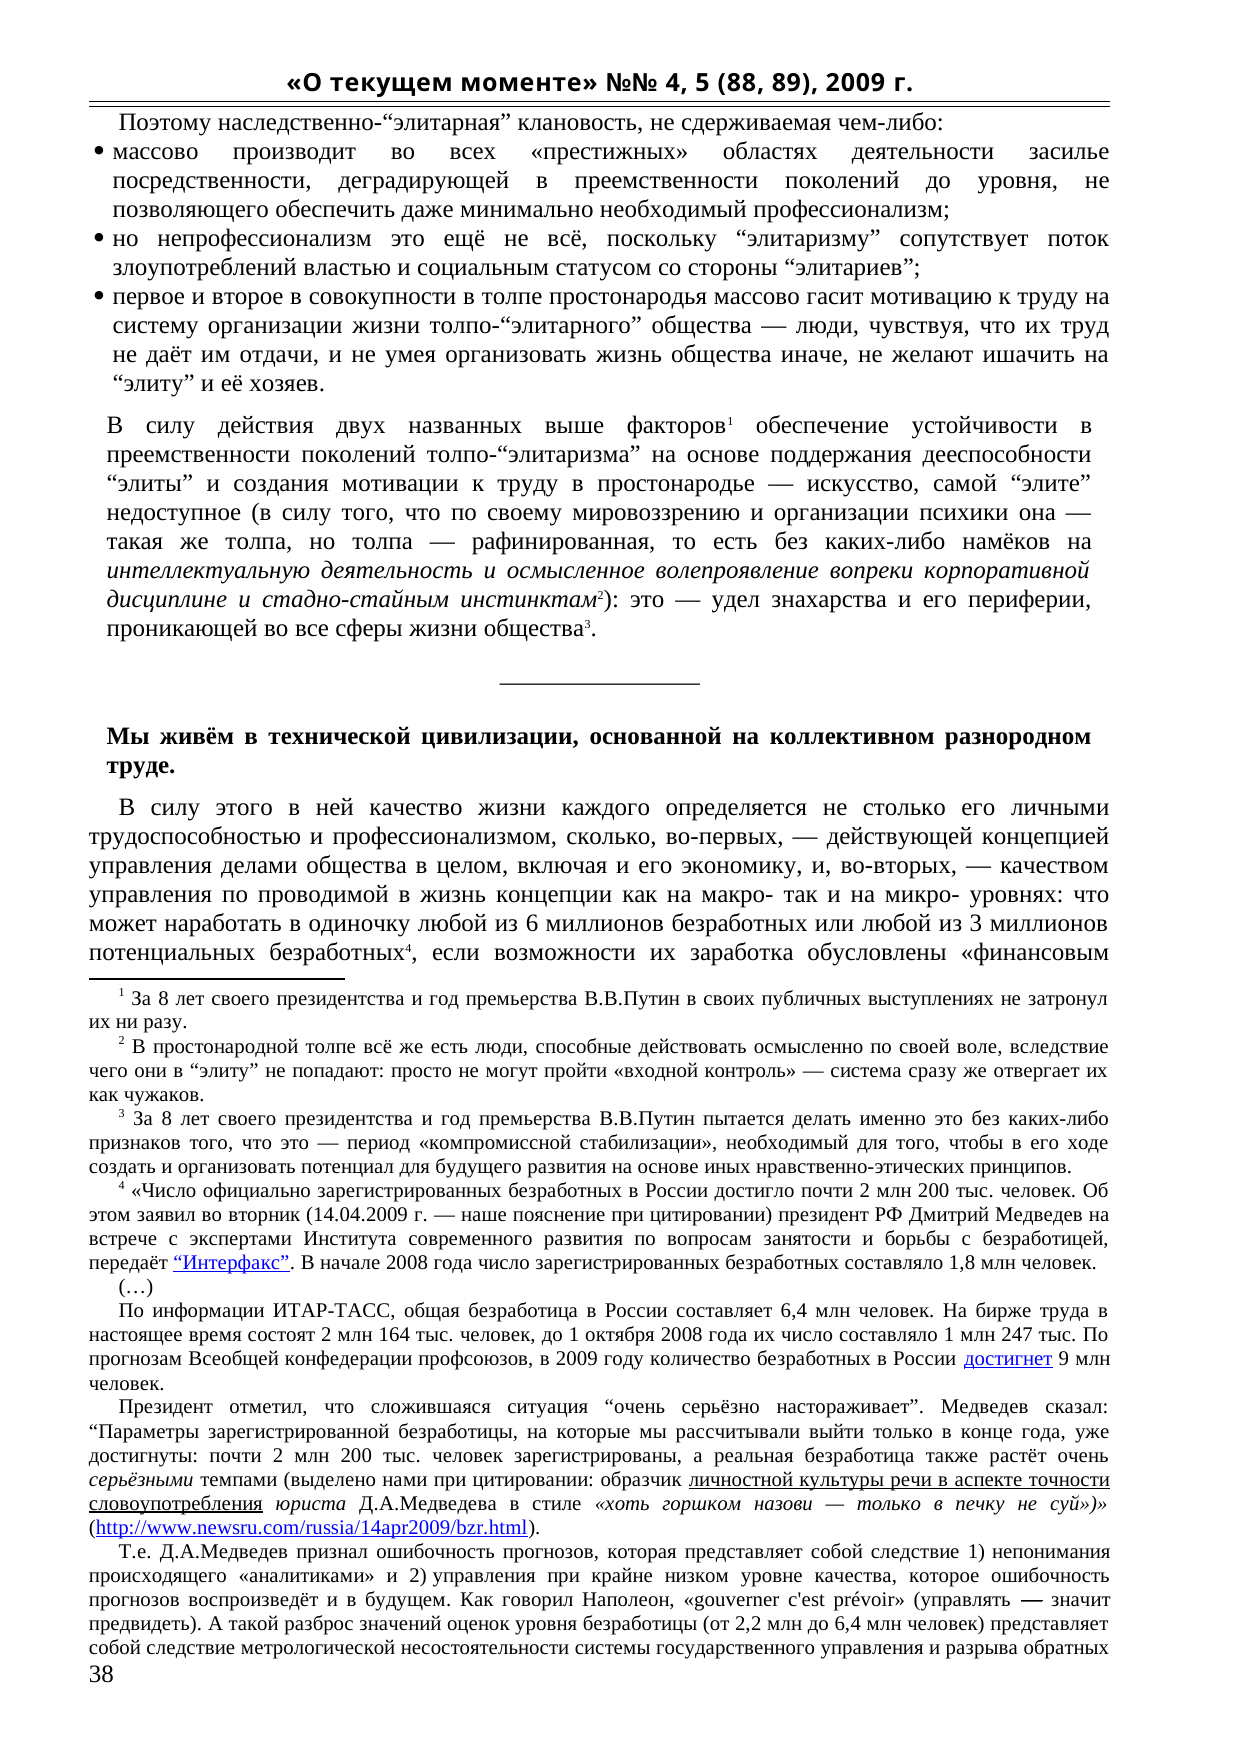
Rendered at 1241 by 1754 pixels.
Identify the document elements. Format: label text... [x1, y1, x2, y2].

text По информации ИТАР-ТАСС, общая безработица в России составляет 6,4 млн человек. На бирже труда в настоящее время состоят 2 млн 164 тыс. человек, до 1 октября 2008 года их число составляло 1 млн 247 тыс. По прогнозам Всеобщей конфедерации профсоюзов, в 2009 году количество безработных в России достигнет 9 млн человек. [89, 1298, 1110, 1394]
text (…) [89, 1274, 1110, 1298]
text Поэтому наследственно-“элитарная” клановость, не сдерживаемая чем-либо: [89, 107, 1110, 136]
text В простонародной толпе всё же есть люди, способные действовать осмысленно по своей воле, вследствие чего они в “элиту” не попадают: просто не могут пройти «входной контроль» — система сразу же отвергает их как чужаков. [89, 1033, 1110, 1106]
text В силу этого в ней качество жизни каждого определяется не столько его личными трудоспособностью и профессионализмом, сколько, во-первых, — действующей концепцией управления делами общества в целом, включая и его экономику, и, во-вторых, — качеством управления по проводимой в жизнь концепции как на макро- так и на микро- уровнях: что может наработать в одиночку любой из 6 миллионов безработных или любой из 3 миллионов потенциальных безработных, если возможности их заработка обусловлены «финансовым [89, 792, 1110, 966]
text ———————— [89, 667, 1110, 696]
list массово производит во всех «престижных» областях деятельности засилье посредственности, деградирующей в преемственности поколений до уровня, не позволяющего обеспечить даже минимально необходимый профессионализм; [94, 136, 1110, 223]
text Т.е. Д.А.Медведев признал ошибочность прогнозов, которая представляет собой следствие 1) непонимания происходящего «аналитиками» и 2) управления при крайне низком уровне качества, которое ошибочность прогнозов воспроизведёт и в будущем. Как говорил Наполеон, «gouverner c'est prévoir» (управлять — значит предвидеть). А такой разброс значений оценок уровня безработицы (от 2,2 млн до 6,4 млн человек) представляет собой следствие метрологической несостоятельности системы государственного управления и разрыва обратных [89, 1539, 1110, 1659]
text В силу действия двух названных выше факторов обеспечение устойчивости в преемственности поколений толпо-“элитаризма” на основе поддержания дееспособности “элиты” и создания мотивации к труду в простонародье — искусство, самой “элите” недоступное (в силу того, что по своему мировоззрению и организации психики она — такая же толпа, но толпа ― рафинированная, то есть без каких-либо намёков на интеллектуальную деятельность и осмысленное волепроявление вопреки корпоративной дисциплине и стадно-стай­ным инстинктам): это — удел знахарства и его периферии, проникающей во все сферы жизни общества. [106, 409, 1093, 642]
text За 8 лет своего президентства и год премьерства В.В.Путин пытается делать именно это без каких-либо признаков того, что это — период «компромиссной стабилизации», необходимый для того, чтобы в его ходе создать и организовать потенциал для будущего развития на основе иных нравственно-этических принципов. [89, 1106, 1110, 1178]
list но непрофессионализм это ещё не всё, поскольку “элитаризму” сопутствует поток злоупотреблений властью и социальным статусом со стороны “элитариев”; [94, 223, 1110, 281]
text Мы живём в технической цивилизации, основанной на коллективном разнородном труде. [106, 721, 1093, 779]
text Президент отметил, что сложившаяся ситуация “очень серьёзно настораживает”. Медведев сказал: “Параметры зарегистрированной безработицы, на которые мы рассчитывали выйти только в конце года, уже достигнуты: почти 2 млн 200 тыс. человек зарегистрированы, а реальная безработица также растёт очень серьёзными темпами (выделено нами при цитировании: образчик личностной культуры речи в аспекте точности словоупотребления юриста Д.А.Медведева в стиле «хоть горшком назови — только в печку не суй»)» (http://www.newsru.com/russia/14apr2009/bzr.html). [89, 1394, 1110, 1539]
text «Число официально зарегистрированных безработных в России достигло почти 2 млн 200 тыс. человек. Об этом заявил во вторник (14.04.2009 г. — наше пояснение при цитировании) президент РФ Дмитрий Медведев на встрече с экспертами Института современного развития по вопросам занятости и борьбы с безработицей, передаёт “Интерфакс”. В начале 2008 года число зарегистрированных безработных составляло 1,8 млн человек. [89, 1178, 1110, 1274]
text За 8 лет своего президентства и год премьерства В.В.Путин в своих публичных выступлениях не затронул их ни разу. [89, 985, 1110, 1033]
list первое и второе в совокупности в толпе простонародья массово гасит мотивацию к труду на систему организации жизни толпо-“элитарного” общества — люди, чувствуя, что их труд не даёт им отдачи, и не умея организовать жизнь общества иначе, не желают ишачить на “элиту” и её хозяев. [94, 281, 1110, 397]
